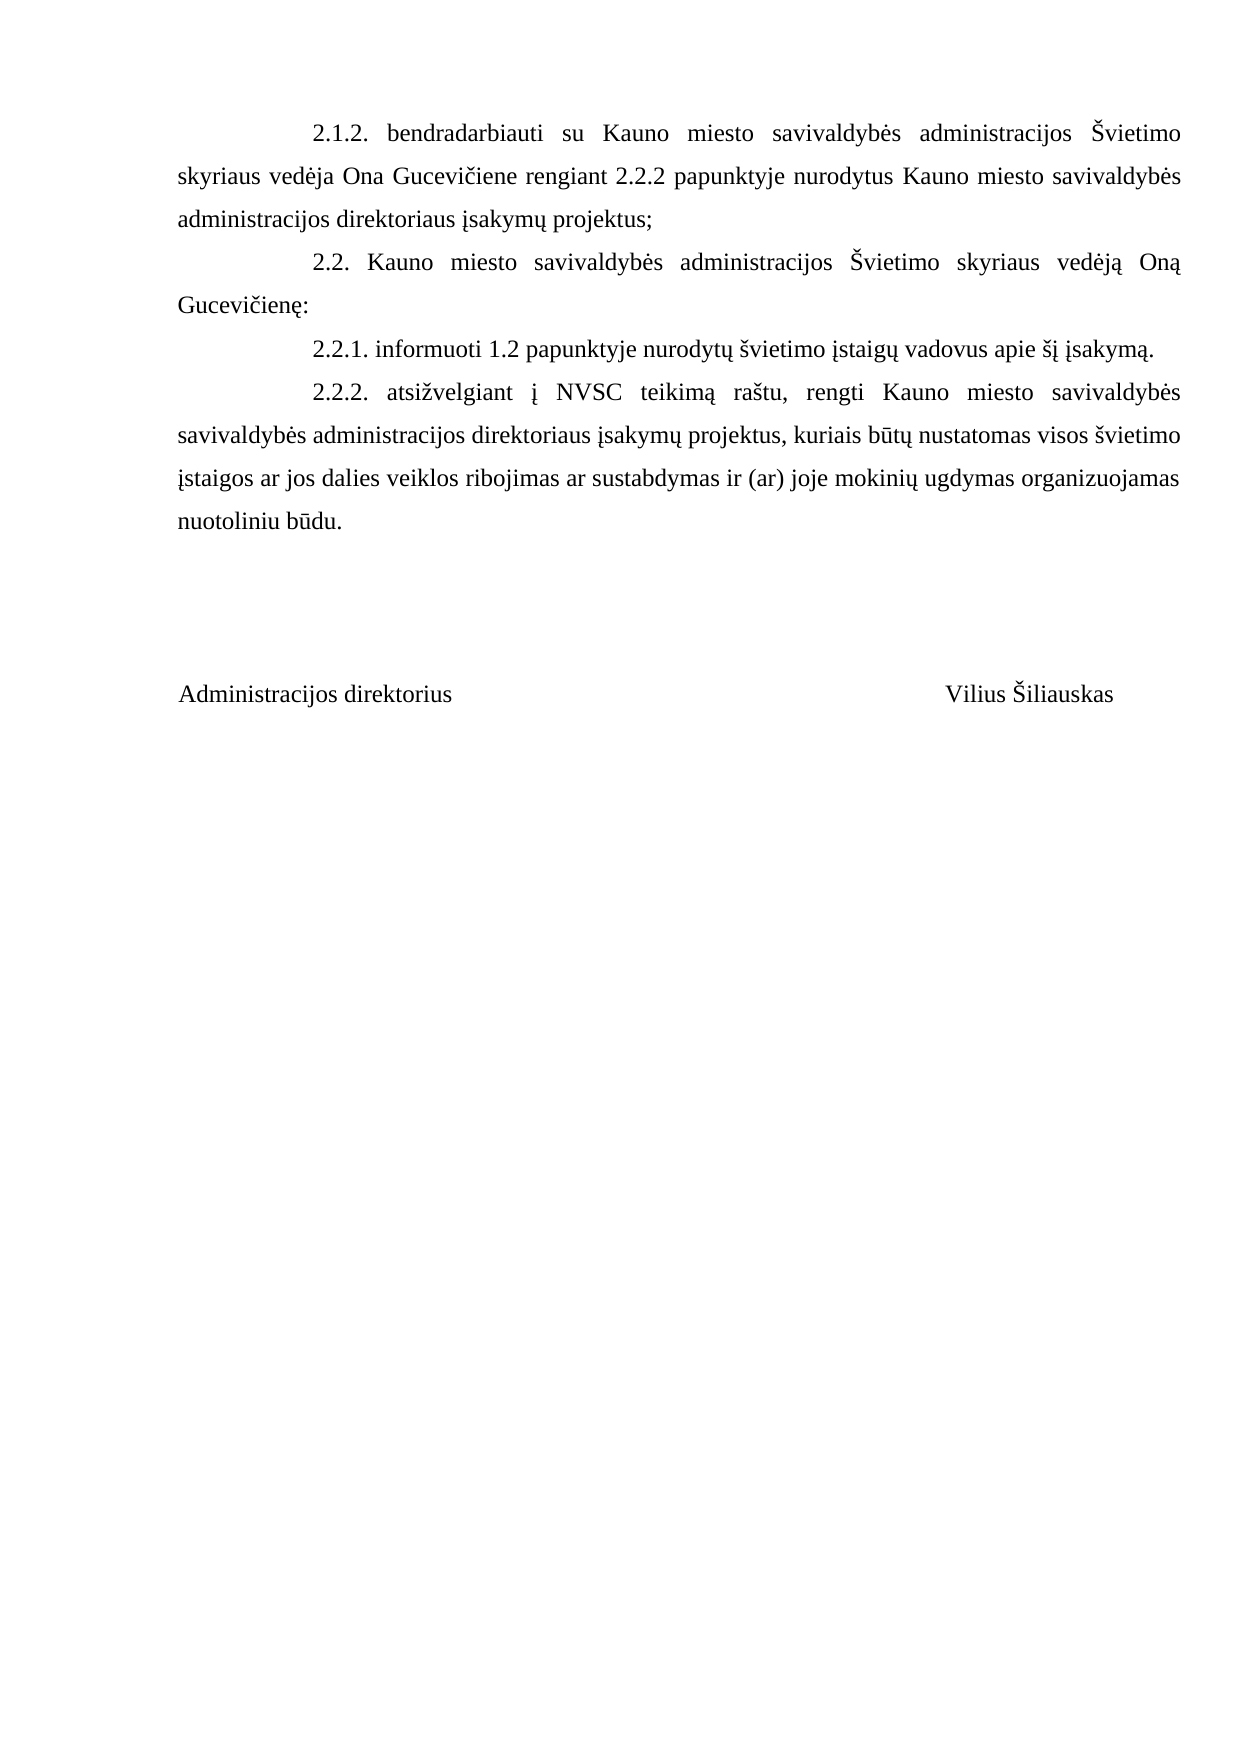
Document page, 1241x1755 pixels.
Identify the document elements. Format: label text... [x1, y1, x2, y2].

text 2.2.2. atsižvelgiant į NVSC teikimą raštu, rengti Kauno miesto savivaldybės savivaldybės administracijos direktoriaus įsakymų projektus, kuriais būtų nustatomas visos švietimo įstaigos ar jos dalies veiklos ribojimas ar sustabdymas ir (ar) joje mokinių ugdymas organizuojamas nuotoliniu būdu. [177, 377, 1181, 535]
text Administracijos direktorius Vilius Šiliauskas [178, 679, 1181, 707]
text 2.2.1. informuoti 1.2 papunktyje nurodytų švietimo įstaigų vadovus apie šį įsakymą. [177, 334, 1181, 362]
text 2.2. Kauno miesto savivaldybės administracijos Švietimo skyriaus vedėją Oną Gucevičienę: [177, 247, 1181, 319]
text 2.1.2. bendradarbiauti su Kauno miesto savivaldybės administracijos Švietimo skyriaus vedėja Ona Gucevičiene rengiant 2.2.2 papunktyje nurodytus Kauno miesto savivaldybės administracijos direktoriaus įsakymų projektus; [177, 118, 1181, 233]
